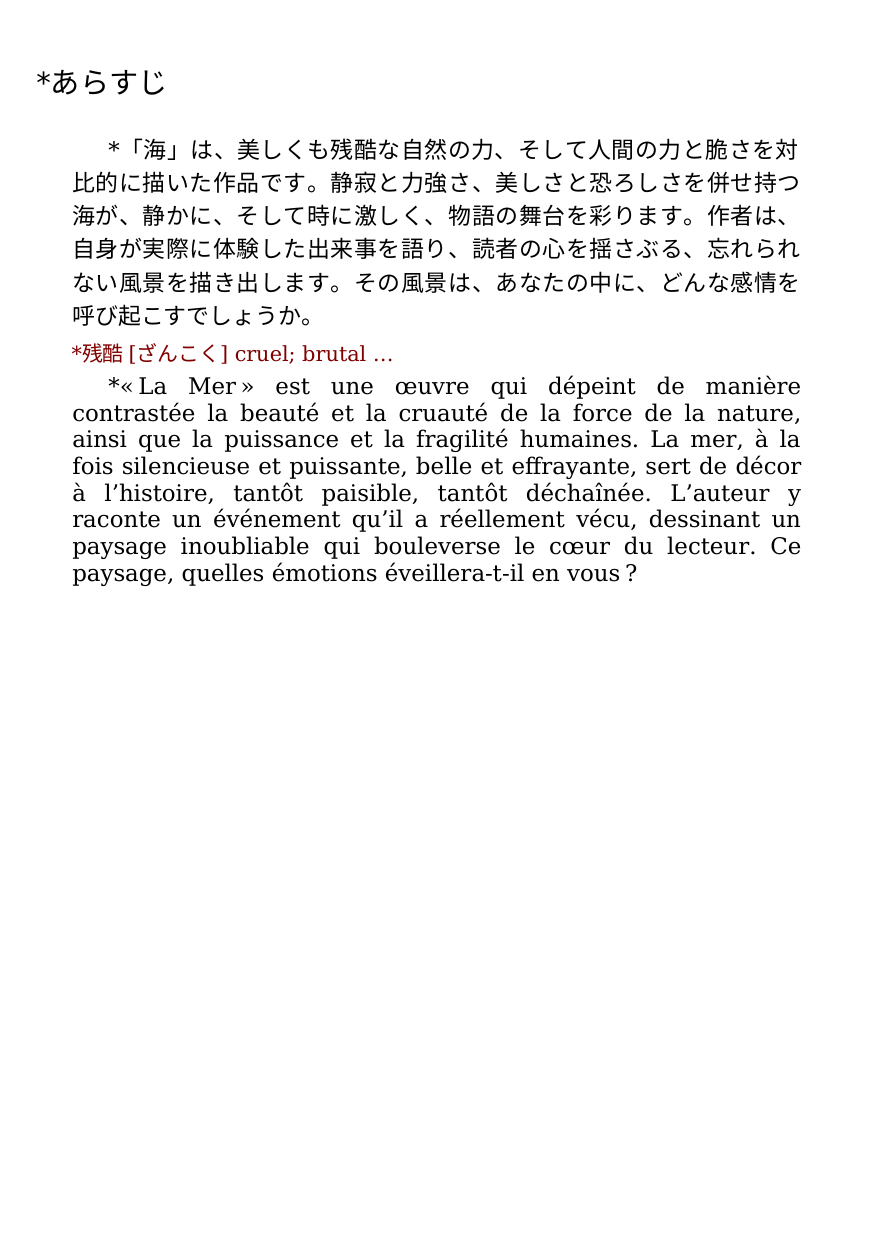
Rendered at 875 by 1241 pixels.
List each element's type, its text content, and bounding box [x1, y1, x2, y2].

subtitle *あらすじ [36, 60, 838, 102]
text *「海」は、美しくも残酷な自然の力、そして人間の力と脆さを対比的に描いた作品です。静寂と力強さ、美しさと恐ろしさを併せ持つ海が、静かに、そして時に激しく、物語の舞台を彩ります。作者は、自身が実際に体験した出来事を語り、読者の心を揺さぶる、忘れられない風景を描き出します。その風景は、あなたの中に、どんな感情を呼び起こすでしょうか。 [72, 132, 802, 331]
text *« La Mer » est une œuvre qui dépeint de manière contrastée la beauté et la cruauté de la force de la nature, ainsi que la puissance et la fragilité humaines. La mer, à la fois silencieuse et puissante, belle et effrayante, sert de décor à l’histoire, tantôt paisible, tantôt déchaînée. L’auteur y raconte un événement qu’il a réellement vécu, dessinant un paysage inoubliable qui bouleverse le cœur du lecteur. Ce paysage, quelles émotions éveillera-t-il en vous ? [72, 373, 802, 586]
text *残酷 [ざんこく] cruel; brutal … [71, 337, 803, 367]
